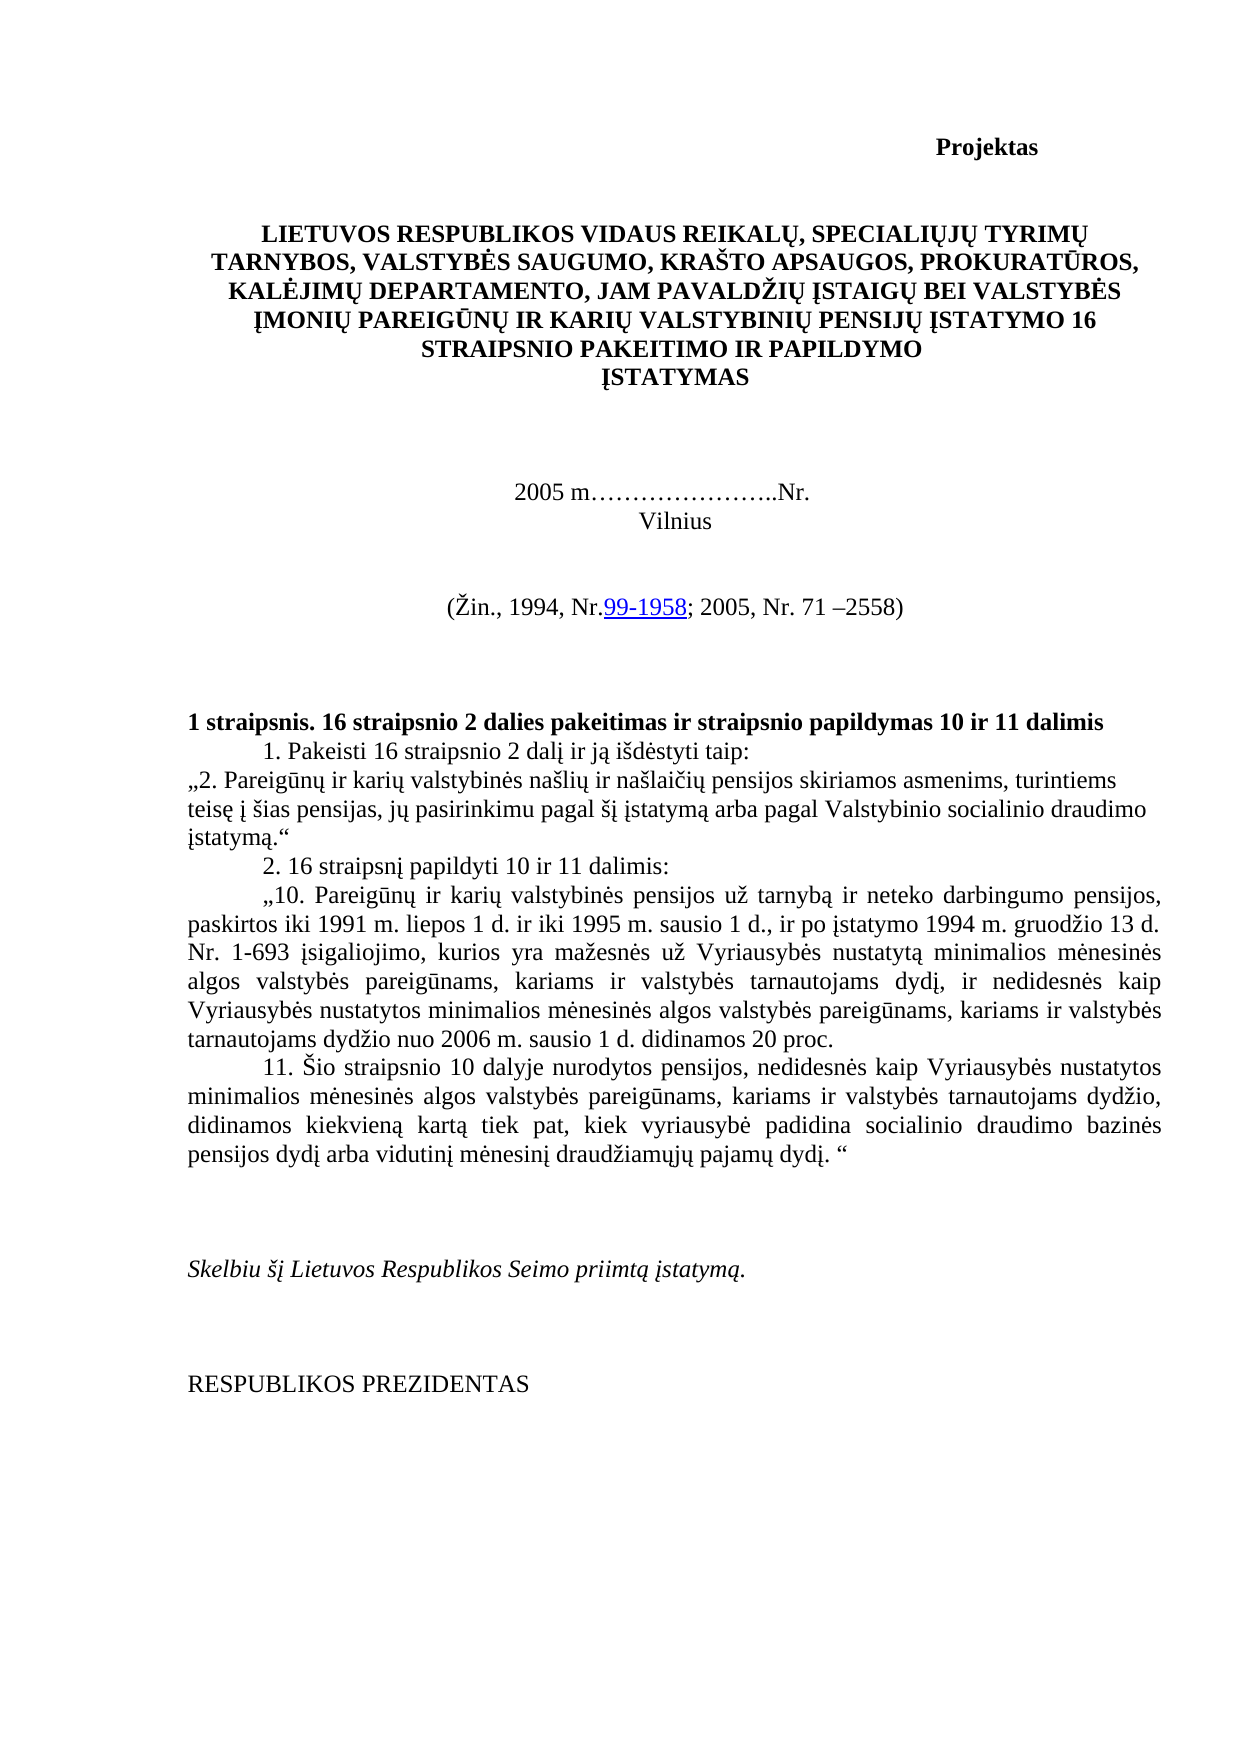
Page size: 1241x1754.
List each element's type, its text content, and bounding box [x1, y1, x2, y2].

text Projektas [187, 132, 1162, 161]
text 2. 16 straipsnį papildyti 10 ir 11 dalimis: [187, 851, 1162, 880]
text Skelbiu šį Lietuvos Respublikos Seimo priimtą įstatymą. [187, 1254, 1162, 1282]
text 1. Pakeisti 16 straipsnio 2 dalį ir ją išdėstyti taip: [187, 736, 1162, 765]
text 11. Šio straipsnio 10 dalyje nurodytos pensijos, nedidesnės kaip Vyriausybės nustatytos minimalios mėnesinės algos valstybės pareigūnams, kariams ir valstybės tarnautojams dydžio, didinamos kiekvieną kartą tiek pat, kiek vyriausybė padidina socialinio draudimo bazinės pensijos dydį arba vidutinį mėnesinį draudžiamųjų pajamų dydį. “ [187, 1052, 1162, 1167]
text 1 straipsnis. 16 straipsnio 2 dalies pakeitimas ir straipsnio papildymas 10 ir 11 dalimis [187, 707, 1162, 736]
text Vilnius [187, 506, 1162, 535]
text 2005 m…………………..Nr. [187, 477, 1162, 506]
text „10. Pareigūnų ir karių valstybinės pensijos už tarnybą ir neteko darbingumo pensijos, paskirtos iki 1991 m. liepos 1 d. ir iki 1995 m. sausio 1 d., ir po įstatymo 1994 m. gruodžio 13 d. Nr. 1-693 įsigaliojimo, kurios yra mažesnės už Vyriausybės nustatytą minimalios mėnesinės algos valstybės pareigūnams, kariams ir valstybės tarnautojams dydį, ir nedidesnės kaip Vyriausybės nustatytos minimalios mėnesinės algos valstybės pareigūnams, kariams ir valstybės tarnautojams dydžio nuo 2006 m. sausio 1 d. didinamos 20 proc. [187, 880, 1162, 1052]
text RESPUBLIKOS PREZIDENTAS [187, 1369, 1162, 1397]
text ĮSTATYMAS [187, 362, 1162, 391]
text LIETUVOS RESPUBLIKOS VIDAUS REIKALŲ, SPECIALIŲJŲ TYRIMŲ TARNYBOS, VALSTYBĖS SAUGUMO, KRAŠTO APSAUGOS, PROKURATŪROS, KALĖJIMŲ DEPARTAMENTO, JAM PAVALDŽIŲ ĮSTAIGŲ BEI VALSTYBĖS ĮMONIŲ PAREIGŪNŲ IR KARIŲ VALSTYBINIŲ PENSIJŲ ĮSTATYMO 16 STRAIPSNIO PAKEITIMO IR PAPILDYMO [187, 219, 1162, 362]
text (Žin., 1994, Nr.99-1958; 2005, Nr. 71 –2558) [187, 592, 1162, 621]
text „2. Pareigūnų ir karių valstybinės našlių ir našlaičių pensijos skiriamos asmenims, turintiems teisę į šias pensijas, jų pasirinkimu pagal šį įstatymą arba pagal Valstybinio socialinio draudimo įstatymą.“ [187, 765, 1162, 851]
